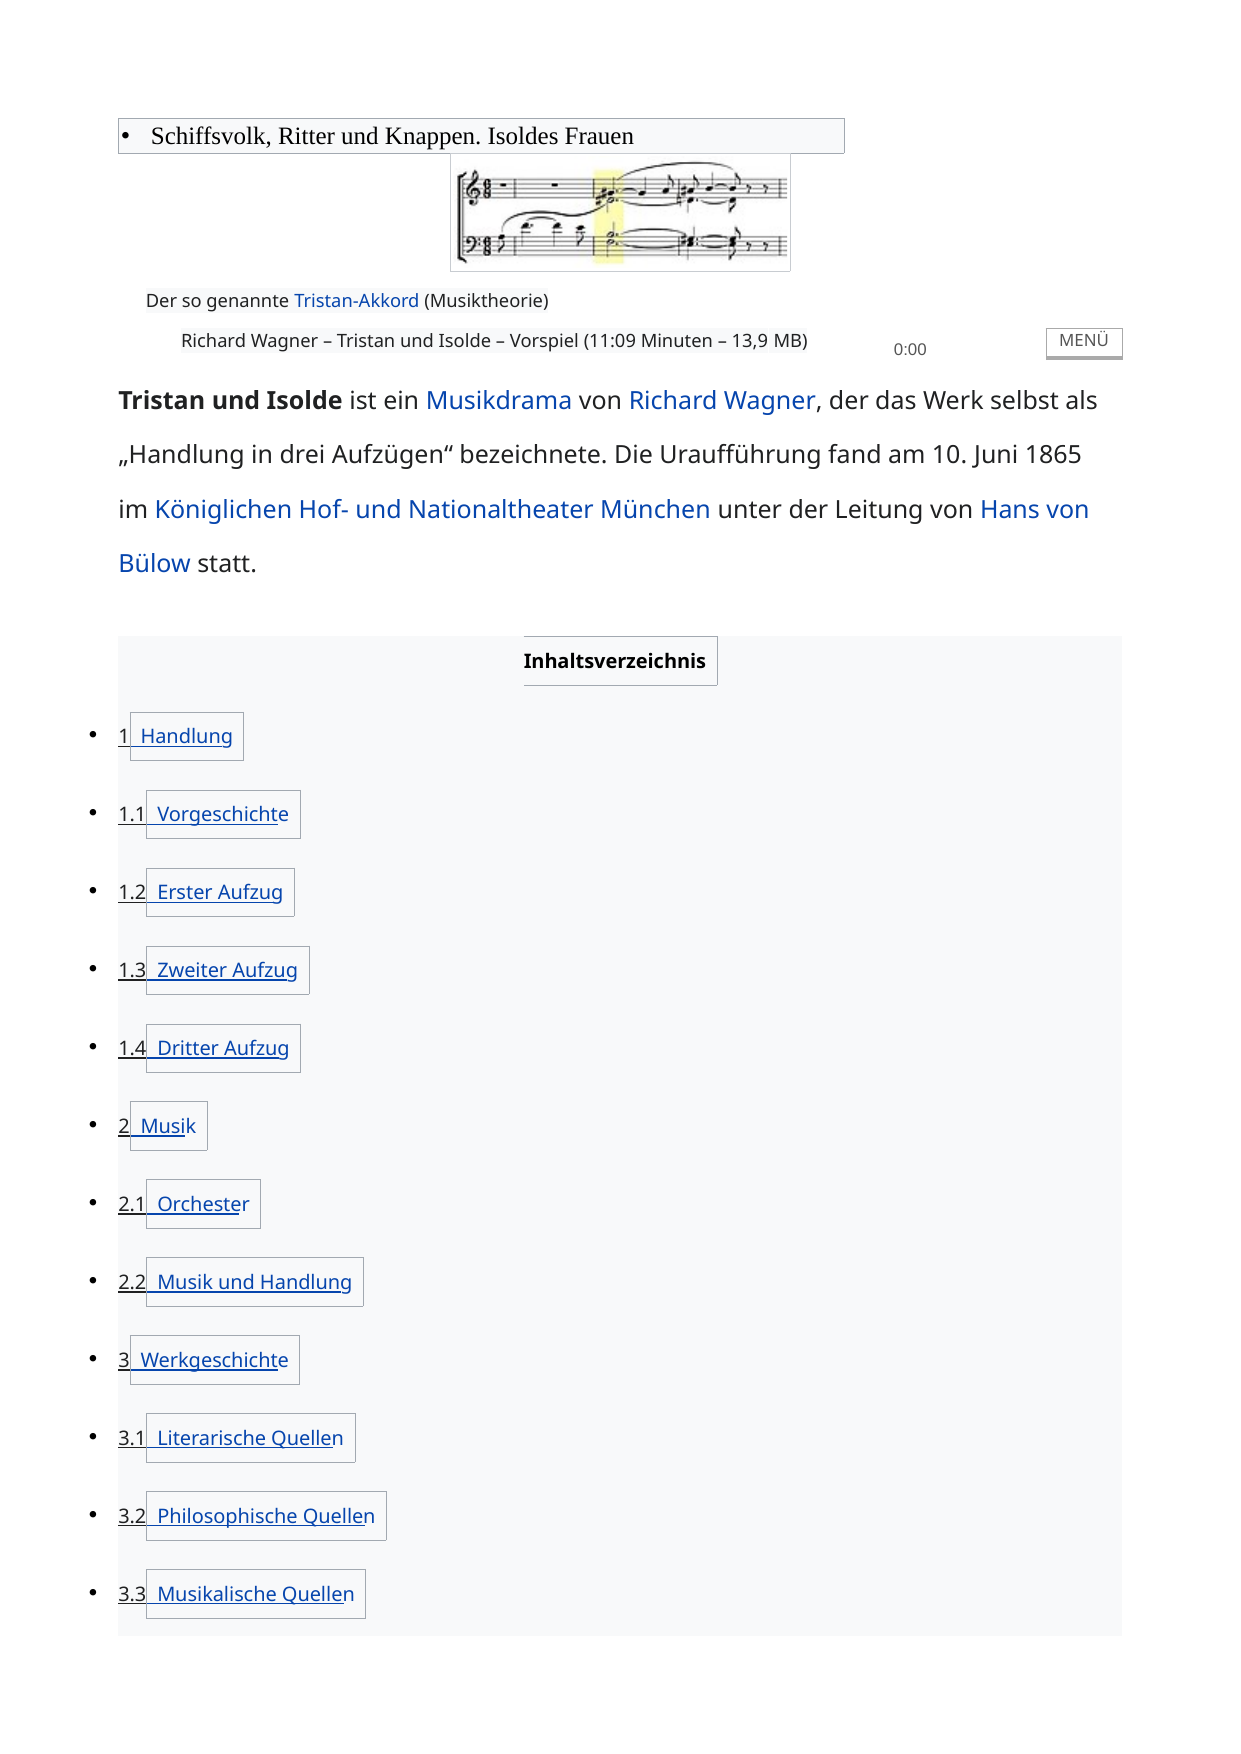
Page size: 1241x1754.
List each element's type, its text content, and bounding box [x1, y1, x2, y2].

list 1.4Dritter Aufzug [147, 1025, 300, 1072]
list Literarische Quellen [147, 1414, 355, 1462]
list 1.2 [118, 868, 146, 902]
picture [453, 156, 788, 268]
list Musik [131, 1102, 207, 1150]
list 1.4Dritter Aufzug [118, 1059, 146, 1072]
text Tristan und Isolde ist ein Musikdrama von Richard Wagner, der das Werk selbst als „Handlung in drei Aufzügen“ bezeichnete. Die Uraufführung fand am 10. Juni 1865 im Königlichen Hof- und Nationaltheater München unter der Leitung von Hans von Bülow statt. [118, 383, 1122, 580]
list [295, 868, 1122, 916]
text Der so genannte Tristan-Akkord (Musiktheorie) [123, 288, 1122, 313]
text [953, 328, 1046, 360]
list 2.1 [118, 1179, 146, 1213]
table_cell Tristan (Tenor) König Marke (Bass) Isolde (Sopran) Kurwenal (Bariton) Melot (Tenor/Bariton) Brangäne (Sopran oder Mezzosopran) Ein Hirte (Tenor) Ein Steuermann (Bariton) Stimme eines jungen Seemanns (Tenor) Schiffsvolk, Ritter und Knappen. Isoldes Frauen [119, 119, 844, 153]
list Erster Aufzug [147, 869, 294, 916]
list 3.3 [118, 1569, 146, 1603]
list 3 [118, 1335, 130, 1369]
list [118, 981, 146, 994]
text 0:00 [894, 328, 953, 359]
list 1.4Dritter Aufzug [118, 1023, 300, 1057]
list Vorgeschichte [147, 791, 300, 838]
list [118, 903, 146, 916]
subtitle Inhaltsverzeichnis [118, 636, 717, 685]
text Richard Wagner – Tristan und Isolde – Vorspiel (11:09 Minuten – 13,9 MB) [121, 328, 894, 360]
list Philosophische Quellen [147, 1492, 386, 1540]
text MENÜ [1047, 329, 1122, 351]
list 1.1 [118, 790, 146, 824]
list [118, 1215, 146, 1228]
list [208, 1101, 1122, 1150]
list 2.2 [118, 1257, 146, 1291]
list [118, 1137, 130, 1150]
list [300, 1335, 1122, 1384]
list Handlung [131, 713, 243, 760]
list [364, 1257, 1122, 1306]
list 3.2 [118, 1491, 146, 1525]
list Zweiter Aufzug [147, 947, 309, 994]
list [301, 790, 1122, 838]
list 1 [118, 712, 130, 746]
list Musik und Handlung [147, 1258, 363, 1306]
list [310, 946, 1122, 994]
list [118, 825, 146, 838]
subtitle [718, 636, 1122, 685]
list [366, 1569, 1122, 1618]
list Werkgeschichte [131, 1336, 299, 1384]
list [387, 1491, 1122, 1540]
list Orchester [147, 1180, 260, 1228]
list [356, 1413, 1122, 1462]
list 2 [118, 1101, 130, 1135]
list 1.3 [118, 946, 146, 979]
list [261, 1179, 1122, 1228]
list 1.4Dritter Aufzug [301, 1023, 1122, 1072]
list Musikalische Quellen [147, 1570, 365, 1618]
list 3.1 [118, 1413, 146, 1447]
list [244, 712, 1122, 761]
